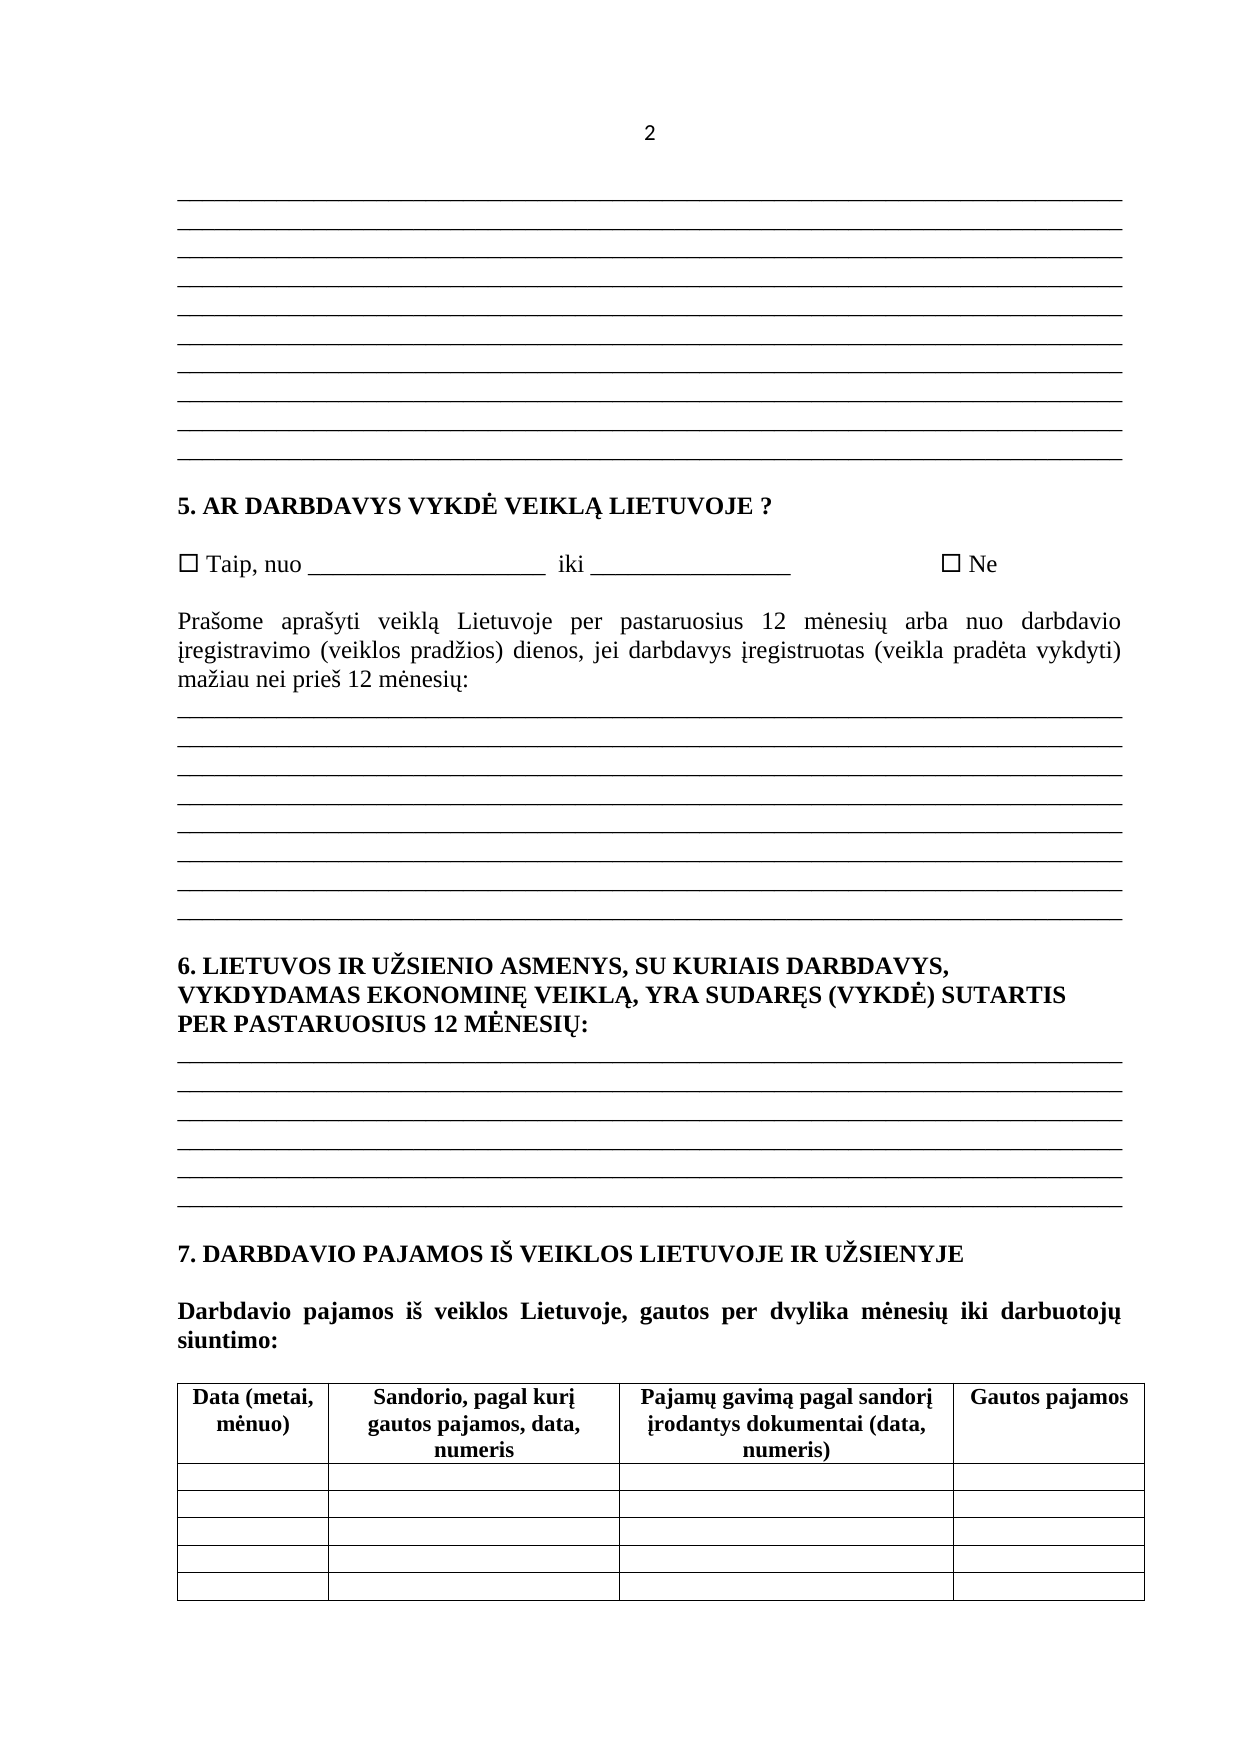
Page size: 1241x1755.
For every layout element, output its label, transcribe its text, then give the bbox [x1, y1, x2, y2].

table_cell [954, 1464, 1144, 1490]
table_header Data (metai, mėnuo) [178, 1384, 328, 1462]
text 5. Ar darbdavys vykdė veiklą Lietuvoje ? [177, 491, 1122, 520]
table_cell [620, 1518, 953, 1545]
text 7. DARBDAVIO PAJAMOS IŠ VEIKLOS LIETUVOJE IR UŽSIENYJE [177, 1239, 1122, 1267]
table_cell [329, 1491, 619, 1517]
table_cell [954, 1491, 1144, 1517]
table_cell [620, 1573, 953, 1599]
text [] Taip, nuo ___________________ iki ________________ [] Ne [177, 549, 1122, 577]
table_cell [620, 1491, 953, 1517]
table_cell [620, 1464, 953, 1490]
text _ [177, 1152, 1122, 1177]
table_cell [954, 1546, 1144, 1572]
text Prašome aprašyti veiklą Lietuvoje per pastaruosius 12 mėnesių arba nuo darbdavio įregistravimo (veiklos pradžios) dienos, jei darbdavys įregistruotas (veikla pradėta vykdyti) mažiau nei prieš 12 mėnesių: [177, 606, 1122, 692]
text _ [177, 405, 1122, 430]
text _ [177, 836, 1122, 861]
table_cell [954, 1518, 1144, 1545]
text _ [177, 779, 1122, 804]
text _ [177, 721, 1122, 746]
text _ [177, 376, 1122, 401]
table_cell [178, 1546, 328, 1572]
text _ [177, 894, 1122, 919]
table_cell [329, 1573, 619, 1599]
text _ [177, 261, 1122, 286]
table_header Pajamų gavimą pagal sandorį įrodantys dokumentai (data, numeris) [620, 1384, 953, 1462]
text _ [177, 204, 1122, 229]
table_cell [329, 1464, 619, 1490]
table_cell [178, 1491, 328, 1517]
text _ [177, 290, 1122, 315]
text 6. Lietuvos ir užsienio ASMENyS, su kuriais darbdavys, vykdydamas ekonominę veiklą, yra sudaręs (vykdė) sutartis per pastaruosius 12 mėnesiŲ: [177, 951, 1122, 1037]
text _ [177, 807, 1122, 832]
table_cell [329, 1518, 619, 1545]
table_header Gautos pajamos [954, 1384, 1144, 1462]
text _ [177, 750, 1122, 775]
text _ [177, 692, 1122, 717]
table_cell [178, 1518, 328, 1545]
table_header Sandorio, pagal kurį gautos pajamos, data, numeris [329, 1384, 619, 1462]
text _ [177, 1066, 1122, 1091]
text Darbdavio pajamos iš veiklos Lietuvoje, gautos per dvylika mėnesių iki darbuotojų siuntimo: [177, 1296, 1122, 1354]
text _ [177, 319, 1122, 344]
text _ [177, 865, 1122, 890]
text _ [177, 1095, 1122, 1120]
text _ [177, 175, 1122, 200]
table_cell [178, 1464, 328, 1490]
table_cell [954, 1573, 1144, 1599]
text _ [177, 1181, 1122, 1206]
text _ [177, 434, 1122, 459]
text _ [177, 232, 1122, 257]
table_cell [620, 1546, 953, 1572]
table_cell [178, 1573, 328, 1599]
text _ [177, 1037, 1122, 1062]
table_cell [329, 1546, 619, 1572]
text _ [177, 1124, 1122, 1149]
text _ [177, 347, 1122, 372]
